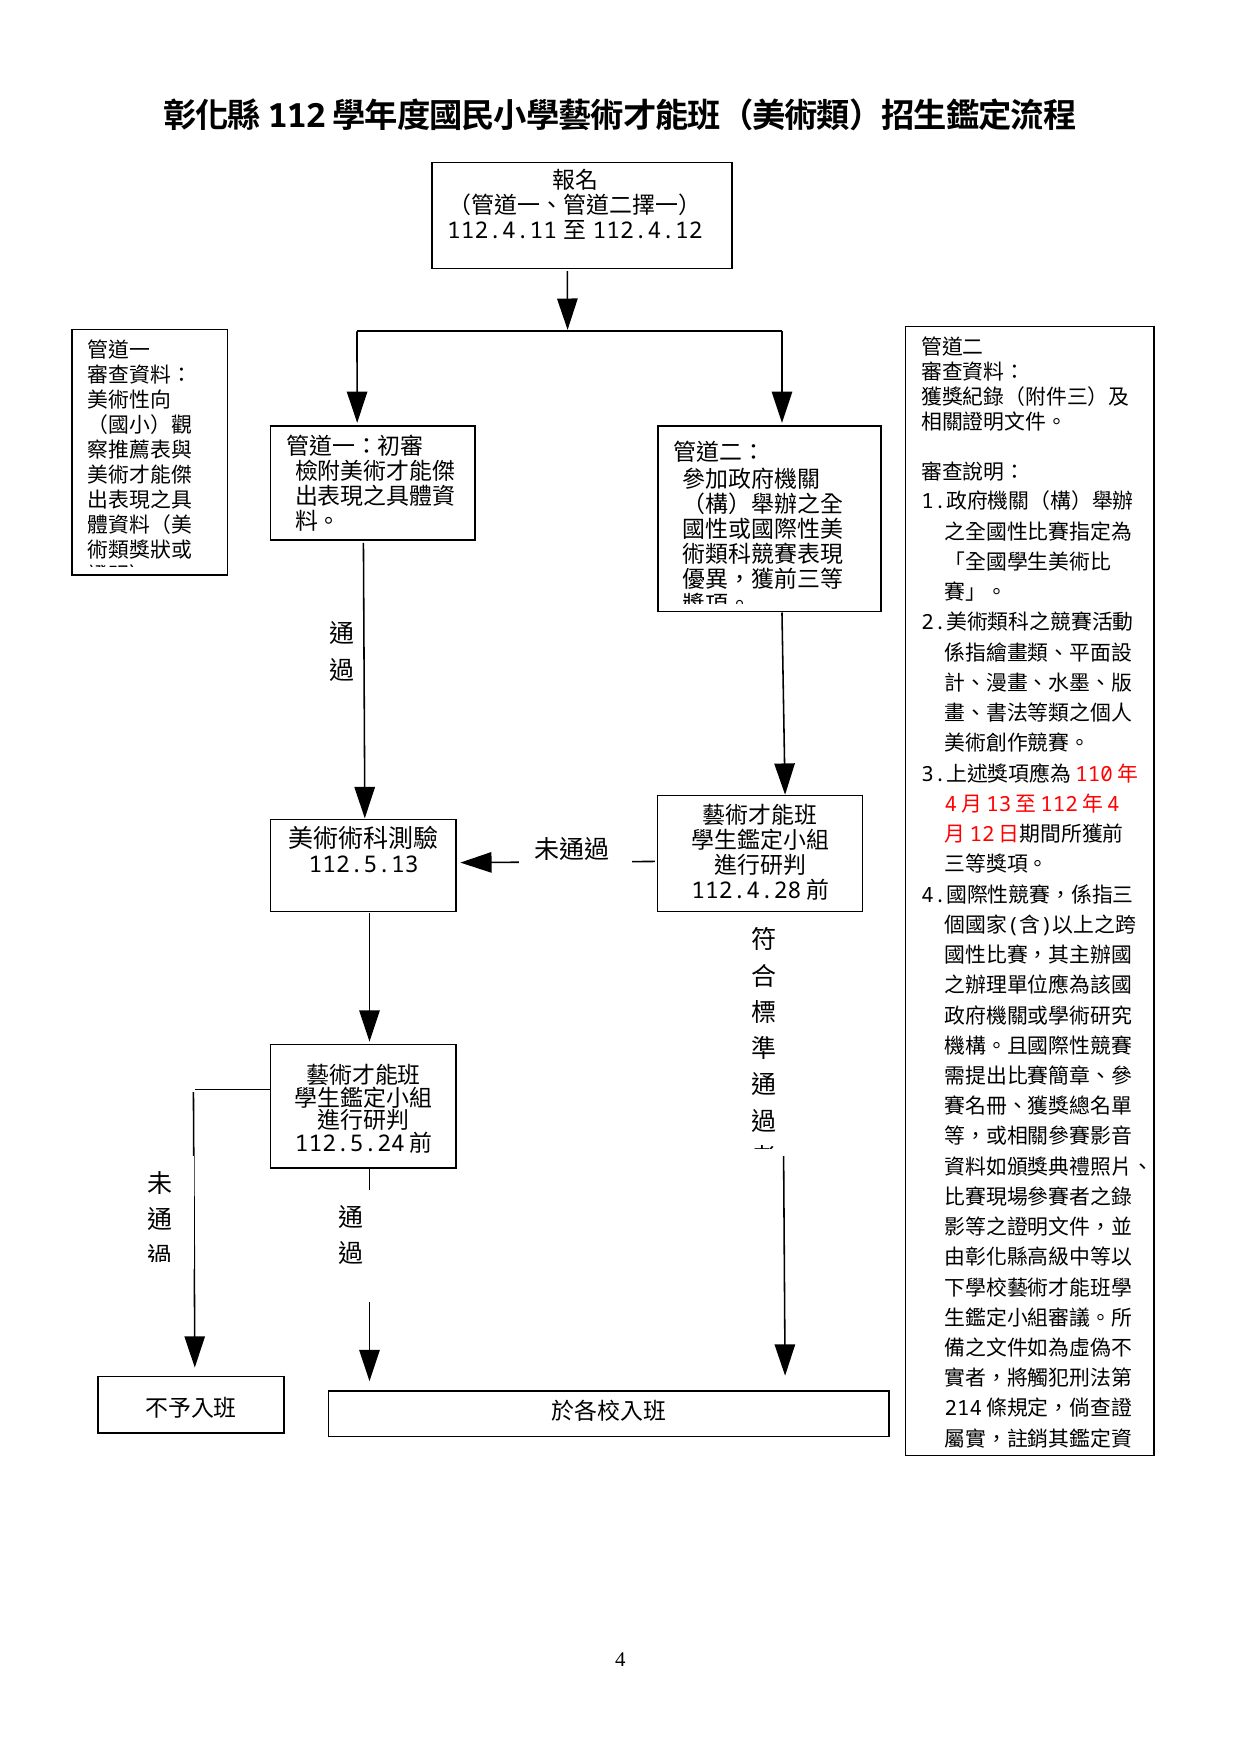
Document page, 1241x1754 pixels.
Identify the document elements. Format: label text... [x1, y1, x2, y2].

text 獲獎紀錄（附件三）及相關證明文件。 [921, 385, 1138, 435]
text 管道二： [673, 434, 865, 467]
text 管道二 [921, 335, 1138, 360]
text 未 [147, 1164, 179, 1200]
text 美術性向（國小）觀察推薦表與美術才能傑出表現之具體資料（美術類獎狀或證明）。 [88, 388, 212, 566]
text 管道一 [88, 338, 212, 363]
text 不予入班 [113, 1397, 268, 1422]
text 學生鑑定小組 [286, 1088, 440, 1111]
text 彰化縣112學年度國民小學藝術才能班（美術類）招生鑑定流程 [94, 89, 1146, 137]
text 2.美術類科之競賽活動係指繪畫類、平面設計、漫畫、水墨、版畫、書法等類之個人美術創作競賽。 [921, 606, 1138, 757]
text 檢附美術才能傑出表現之具體資料。 [295, 459, 459, 531]
text 管道一：初審 [286, 434, 459, 459]
text 3.上述獎項應為110年4月13至112年4月12日期間所獲前三等獎項。 [921, 757, 1138, 878]
text 未通過 [534, 830, 617, 866]
text 審查資料： [88, 363, 212, 388]
text 4.國際性競賽，係指三個國家(含)以上之跨國性比賽，其主辦國之辦理單位應為該國政府機關或學術研究機構。且國際性競賽需提出比賽簡章、參賽名冊、獲獎總名單等，或相關參賽影音資料如頒獎典禮照片、比賽現場參賽者之錄影等之證明文件，並由彰化縣高級中等以下學校藝術才能班學生鑑定小組審議。所備之文件如為虛偽不實者，將觸犯刑法第214條規定，倘查證屬實，註銷其鑑定資格。 [921, 878, 1138, 1447]
text 參加政府機關（構）舉辦之全國性或國際性美術類科競賽表現優異，獲前三等獎項。 [682, 467, 865, 603]
text 112.5.13 [286, 853, 440, 878]
text 審查說明： [921, 460, 1138, 485]
text 藝術才能班 [673, 804, 846, 829]
text 進行研判112.4.28前 [673, 854, 846, 903]
text 通過 [338, 1197, 370, 1270]
text 審查資料： [921, 360, 1138, 385]
text 藝術才能班 [286, 1065, 440, 1088]
text 於各校入班 [344, 1399, 873, 1424]
text 通過 [147, 1200, 179, 1261]
text 進行研判 112.5.24前 [286, 1111, 440, 1156]
text 符合標準 通 過者 [751, 920, 783, 1149]
text 學生鑑定小組 [673, 829, 846, 854]
text 通過 [329, 614, 361, 686]
text 1.政府機關（構）舉辦之全國性比賽指定為「全國學生美術比賽」。 [921, 485, 1138, 606]
text 美術術科測驗 [286, 828, 440, 853]
